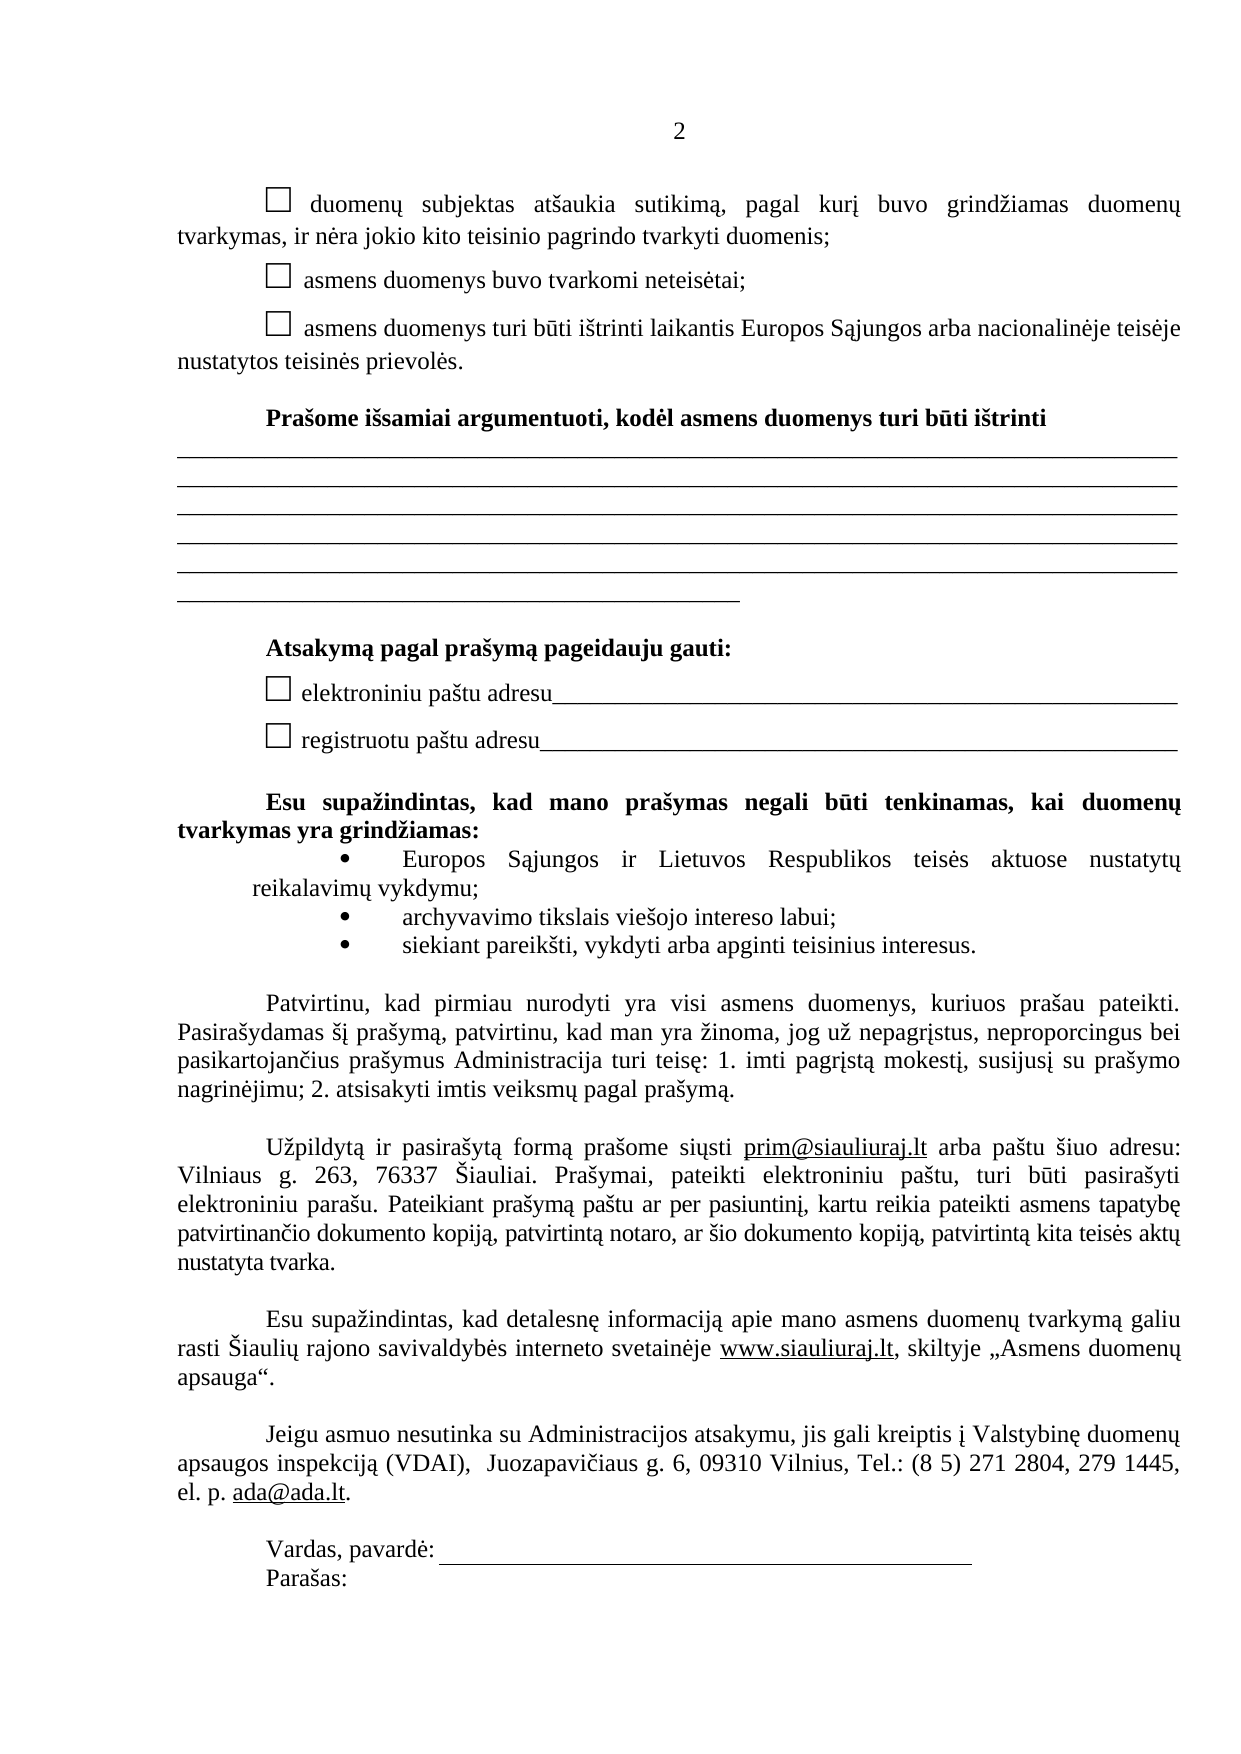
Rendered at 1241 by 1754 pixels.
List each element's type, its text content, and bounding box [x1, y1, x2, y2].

text  siekiant pareikšti, vykdyti arba apginti teisinius interesus. [252, 930, 1182, 959]
text □ registruotu paštu adresu___________________________________________________ [177, 710, 1182, 758]
text Atsakymą pagal prašymą pageidauju gauti: [177, 633, 1182, 662]
text Užpildytą ir pasirašytą formą prašome siųsti prim@siauliuraj.lt arba paštu šiuo adresu: Vilniaus g. 263, 76337 Šiauliai. Prašymai, pateikti elektroniniu paštu, turi būti pasirašyti elektroniniu parašu. Pateikiant prašymą paštu ar per pasiuntinį, kartu reikia pateikti asmens tapatybę patvirtinančio dokumento kopiją, patvirtintą notaro, ar šio dokumento kopiją, patvirtintą kita teisės aktų nustatyta tvarka. [177, 1132, 1182, 1275]
text Jeigu asmuo nesutinka su Administracijos atsakymu, jis gali kreiptis į Valstybinę duomenų apsaugos inspekciją (VDAI), Juozapavičiaus g. 6, 09310 Vilnius, Tel.: (8 5) 271 2804, 279 1445, el. p. ada@ada.lt. [177, 1419, 1182, 1505]
text Vardas, pavardė: [177, 1534, 1182, 1563]
text Prašome išsamiai argumentuoti, kodėl asmens duomenys turi būti ištrinti [177, 403, 1182, 432]
text Patvirtinu, kad pirmiau nurodyti yra visi asmens duomenys, kuriuos prašau pateikti. Pasirašydamas šį prašymą, patvirtinu, kad man yra žinoma, jog už nepagrįstus, neproporcingus bei pasikartojančius prašymus Administracija turi teisę: 1. imti pagrįstą mokestį, susijusį su prašymo nagrinėjimu; 2. atsisakyti imtis veiksmų pagal prašymą. [177, 988, 1182, 1103]
text □ elektroniniu paštu adresu__________________________________________________ [177, 662, 1182, 710]
text □ asmens duomenys buvo tvarkomi neteisėtai; [177, 250, 1182, 298]
text  Europos Sąjungos ir Lietuvos Respublikos teisės aktuose nustatytų reikalavimų vykdymu; [252, 844, 1182, 902]
text _____________________________________________________________________________________________________________________________________________________________________________________________________________________________________________________________________________________________________________________________________________________________________________________________________________________________________________________________ [177, 432, 1182, 604]
text □ asmens duomenys turi būti ištrinti laikantis Europos Sąjungos arba nacionalinėje teisėje nustatytos teisinės prievolės. [177, 298, 1182, 374]
text Esu supažindintas, kad mano prašymas negali būti tenkinamas, kai duomenų tvarkymas yra grindžiamas: [177, 787, 1182, 844]
text  archyvavimo tikslais viešojo intereso labui; [252, 902, 1182, 930]
text Esu supažindintas, kad detalesnę informaciją apie mano asmens duomenų tvarkymą galiu rasti Šiaulių rajono savivaldybės interneto svetainėje www.siauliuraj.lt, skiltyje „Asmens duomenų apsauga“. [177, 1304, 1182, 1390]
text □ duomenų subjektas atšaukia sutikimą, pagal kurį buvo grindžiamas duomenų tvarkymas, ir nėra jokio kito teisinio pagrindo tvarkyti duomenis; [177, 173, 1182, 250]
text Parašas: [177, 1563, 1182, 1592]
